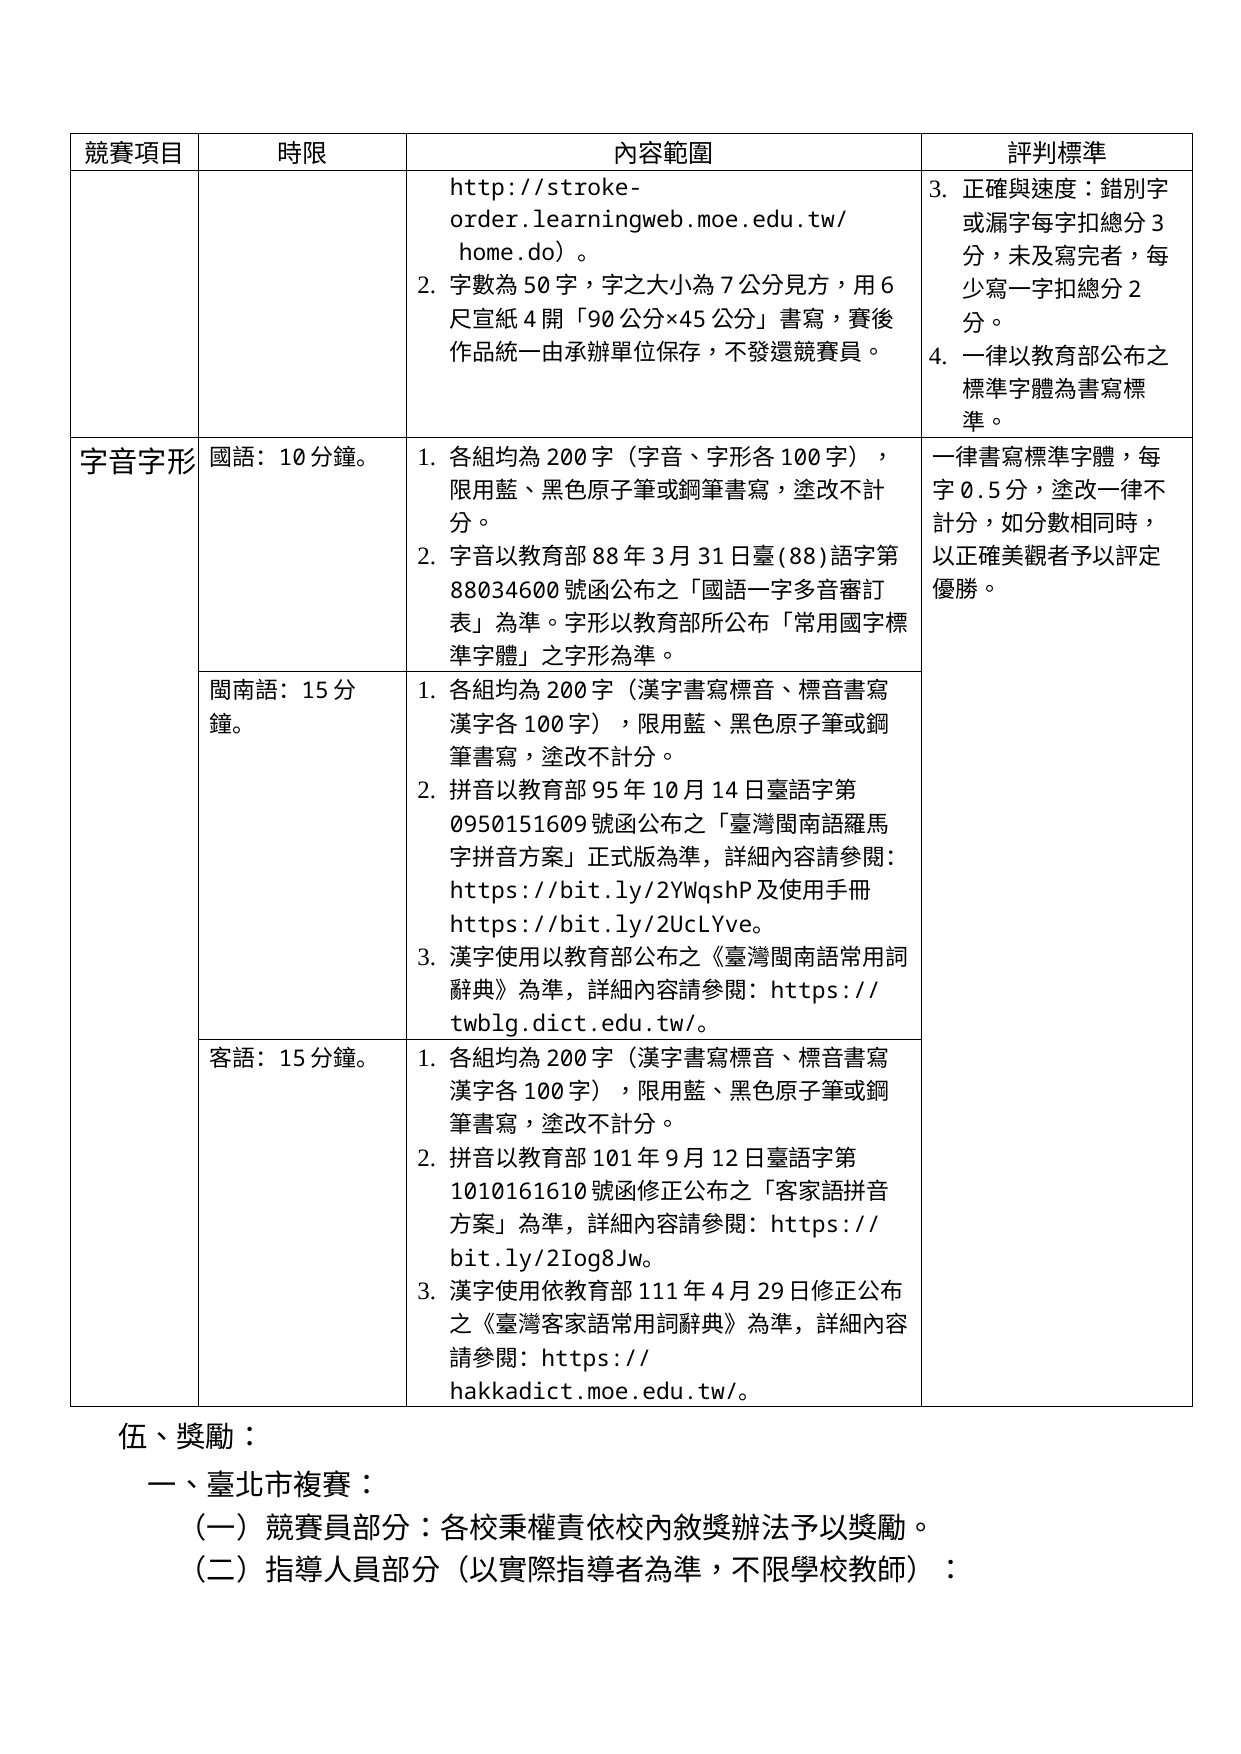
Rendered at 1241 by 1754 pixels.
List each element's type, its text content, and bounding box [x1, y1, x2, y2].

table_cell 筆法：占50％。 結構與章法：占50％。 正確與速度：錯別字或漏字每字扣總分3分，未及寫完者，每少寫一字扣總分2分。 一律以教育部公布之標準字體為書寫標準。 [922, 171, 1192, 437]
table_cell [199, 171, 406, 437]
text 伍、獎勵： [118, 1413, 1122, 1456]
table_header 評判標準 [922, 134, 1192, 170]
table_cell 國語：10分鐘。 [199, 438, 406, 671]
table_cell 客語：15分鐘。 [199, 1040, 406, 1406]
text （一）競賽員部分：各校秉權責依校內敘獎辦法予以獎勵。 [177, 1504, 1122, 1547]
table_cell http://stroke-order.learningweb.moe.edu.tw/ home.do）。 字數為50字，字之大小為7公分見方，用6尺宣紙4開「90公分×45公分」書寫，賽後作品統一由承辦單位保存，不發還競賽員。 [407, 171, 921, 437]
table_cell [71, 171, 198, 437]
table_header 時限 [199, 134, 406, 170]
table_cell 一律書寫標準字體，每字0.5分，塗改一律不計分，如分數相同時，以正確美觀者予以評定優勝。 [922, 438, 1192, 1406]
text （二）指導人員部分（以實際指導者為準，不限學校教師）： [177, 1547, 1122, 1589]
table_header 內容範圍 [407, 134, 921, 170]
table_cell 字音字形 [71, 438, 198, 1406]
table_header 競賽項目 [71, 134, 198, 170]
table_cell 各組均為200字（漢字書寫標音、標音書寫漢字各100字），限用藍、黑色原子筆或鋼筆書寫，塗改不計分。 拼音以教育部101年9月12日臺語字第1010161610號函修正公布之「客家語拼音方案」為準，詳細內容請參閱：https://bit.ly/2Iog8Jw。 漢字使用依教育部111年4月29日修正公布之《臺灣客家語常用詞辭典》為準，詳細內容請參閱：https://hakkadict.moe.edu.tw/。 [407, 1040, 921, 1406]
table_cell 各組均為200字（漢字書寫標音、標音書寫漢字各100字），限用藍、黑色原子筆或鋼筆書寫，塗改不計分。 拼音以教育部95年10月14日臺語字第0950151609號函公布之「臺灣閩南語羅馬字拼音方案」正式版為準，詳細內容請參閱：https://bit.ly/2YWqshP及使用手冊https://bit.ly/2UcLYve。 漢字使用以教育部公布之《臺灣閩南語常用詞辭典》為準，詳細內容請參閱：https://twblg.dict.edu.tw/。 [407, 672, 921, 1039]
table_cell 各組均為200字（字音、字形各100字），限用藍、黑色原子筆或鋼筆書寫，塗改不計分。 字音以教育部88年3月31日臺(88)語字第88034600號函公布之「國語一字多音審訂表」為準。字形以教育部所公布「常用國字標準字體」之字形為準。 [407, 438, 921, 671]
text 一、臺北市複賽： [148, 1462, 1122, 1504]
table_cell 閩南語：15分鐘。 [199, 672, 406, 1039]
